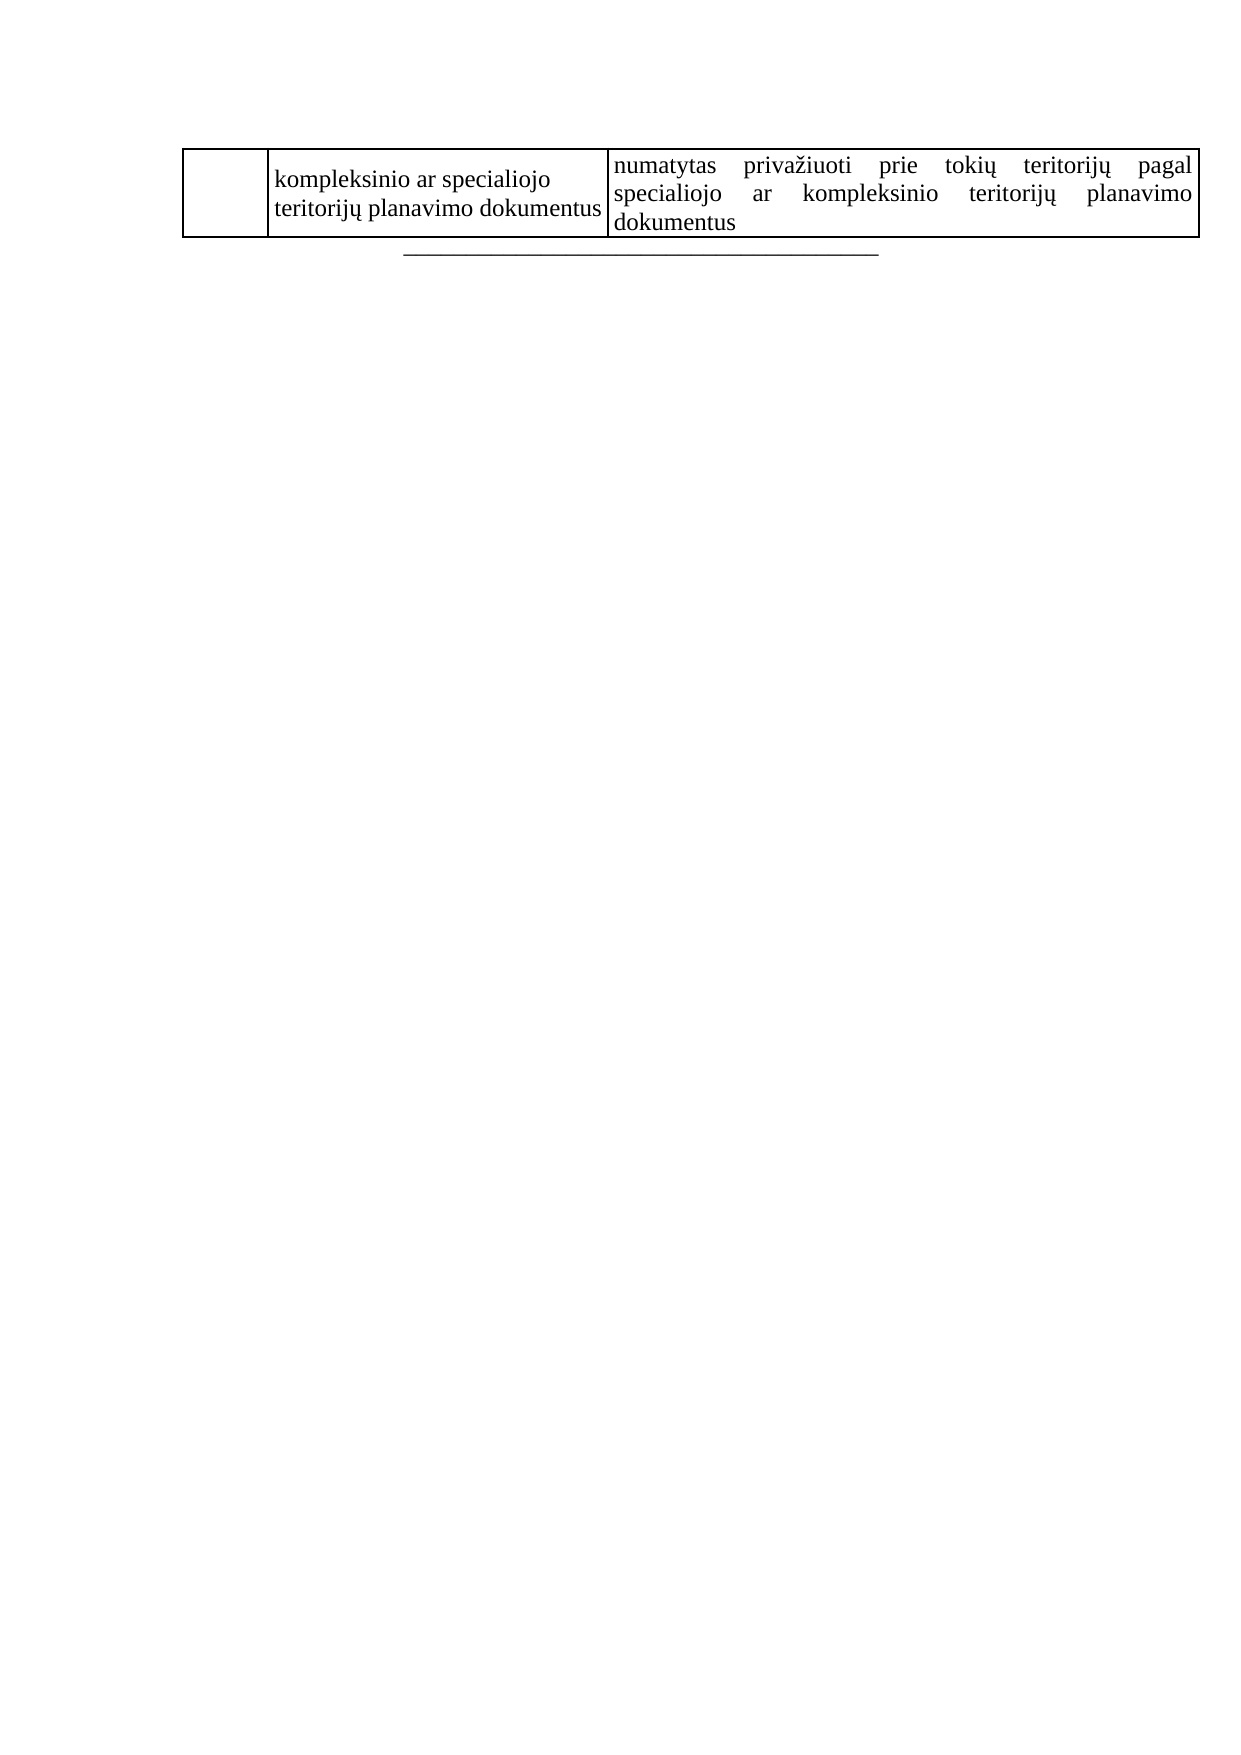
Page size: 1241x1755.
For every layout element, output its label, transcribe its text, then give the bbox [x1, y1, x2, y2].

table_cell numatytas privažiuoti prie tokių teritorijų pagal specialiojo ar kompleksinio teritorijų planavimo dokumentus [609, 150, 1198, 236]
table_cell [184, 150, 267, 236]
table_cell kompleksinio ar specialiojo teritorijų planavimo dokumentus [269, 150, 607, 236]
text –––––––––––––––––––––––––––––––––––––– [177, 238, 1181, 267]
